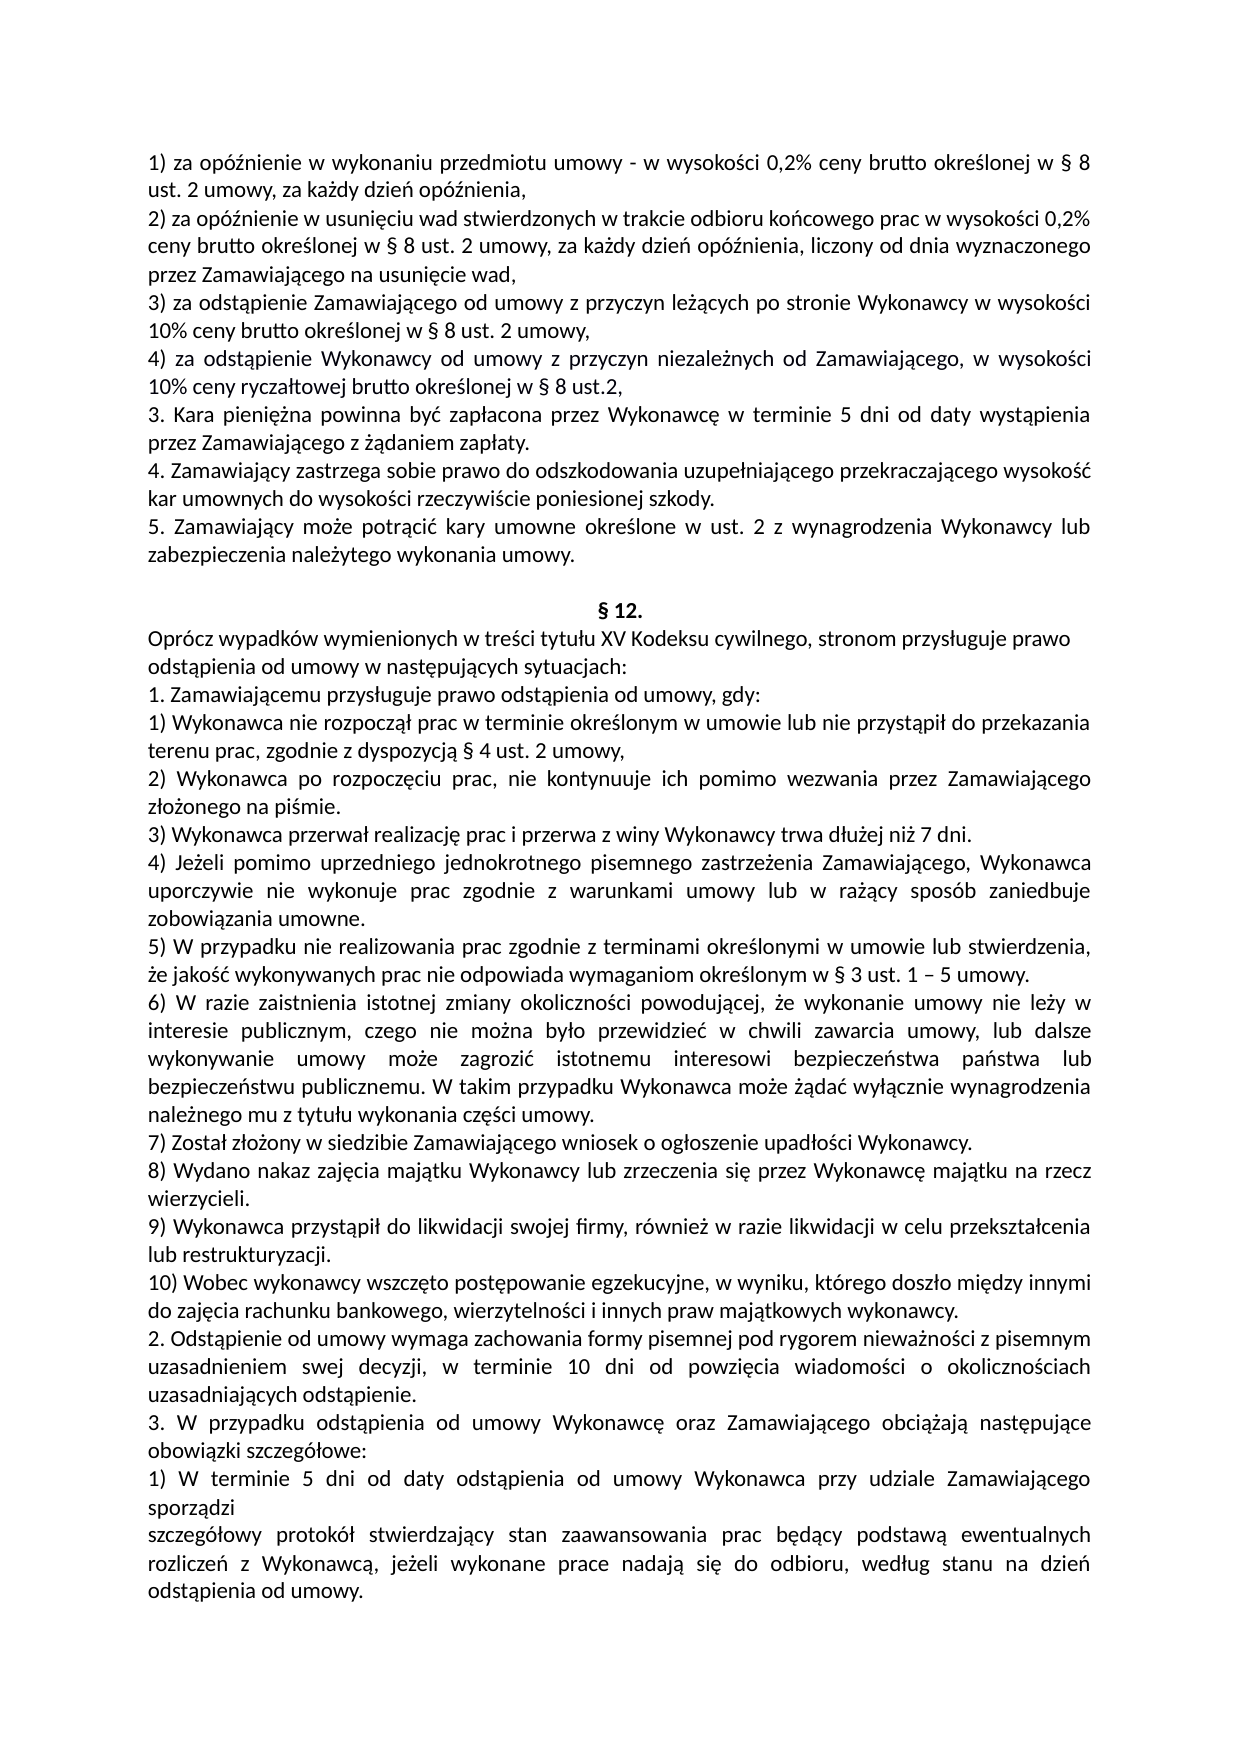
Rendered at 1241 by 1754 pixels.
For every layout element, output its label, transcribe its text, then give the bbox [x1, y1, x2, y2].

text 4) Jeżeli pomimo uprzedniego jednokrotnego pisemnego zastrzeżenia Zamawiającego, Wykonawca uporczywie nie wykonuje prac zgodnie z warunkami umowy lub w rażący sposób zaniedbuje zobowiązania umowne. [148, 848, 1093, 932]
text 4) za odstąpienie Wykonawcy od umowy z przyczyn niezależnych od Zamawiającego, w wysokości 10% ceny ryczałtowej brutto określonej w § 8 ust.2, [148, 344, 1093, 400]
text szczegółowy protokół stwierdzający stan zaawansowania prac będący podstawą ewentualnych rozliczeń z Wykonawcą, jeżeli wykonane prace nadają się do odbioru, według stanu na dzień odstąpienia od umowy. [148, 1521, 1093, 1605]
text 1) W terminie 5 dni od daty odstąpienia od umowy Wykonawca przy udziale Zamawiającego sporządzi [148, 1464, 1093, 1521]
text 3. Kara pieniężna powinna być zapłacona przez Wykonawcę w terminie 5 dni od daty wystąpienia przez Zamawiającego z żądaniem zapłaty. [148, 400, 1093, 456]
text Oprócz wypadków wymienionych w treści tytułu XV Kodeksu cywilnego, stronom przysługuje prawo odstąpienia od umowy w następujących sytuacjach: [148, 624, 1093, 680]
text 2. Odstąpienie od umowy wymaga zachowania formy pisemnej pod rygorem nieważności z pisemnym uzasadnieniem swej decyzji, w terminie 10 dni od powzięcia wiadomości o okolicznościach uzasadniających odstąpienie. [148, 1324, 1093, 1408]
text 10) Wobec wykonawcy wszczęto postępowanie egzekucyjne, w wyniku, którego doszło między innymi do zajęcia rachunku bankowego, wierzytelności i innych praw majątkowych wykonawcy. [148, 1268, 1093, 1324]
text 1. Zamawiającemu przysługuje prawo odstąpienia od umowy, gdy: [148, 680, 1093, 708]
text 3) za odstąpienie Zamawiającego od umowy z przyczyn leżących po stronie Wykonawcy w wysokości 10% ceny brutto określonej w § 8 ust. 2 umowy, [148, 288, 1093, 344]
text 8) Wydano nakaz zajęcia majątku Wykonawcy lub zrzeczenia się przez Wykonawcę majątku na rzecz wierzycieli. [148, 1156, 1093, 1212]
text 6) W razie zaistnienia istotnej zmiany okoliczności powodującej, że wykonanie umowy nie leży w interesie publicznym, czego nie można było przewidzieć w chwili zawarcia umowy, lub dalsze wykonywanie umowy może zagrozić istotnemu interesowi bezpieczeństwa państwa lub bezpieczeństwu publicznemu. W takim przypadku Wykonawca może żądać wyłącznie wynagrodzenia należnego mu z tytułu wykonania części umowy. [148, 988, 1093, 1128]
text 2) Wykonawca po rozpoczęciu prac, nie kontynuuje ich pomimo wezwania przez Zamawiającego złożonego na piśmie. [148, 764, 1093, 820]
text 3) Wykonawca przerwał realizację prac i przerwa z winy Wykonawcy trwa dłużej niż 7 dni. [148, 820, 1093, 848]
text 4. Zamawiający zastrzega sobie prawo do odszkodowania uzupełniającego przekraczającego wysokość kar umownych do wysokości rzeczywiście poniesionej szkody. [148, 456, 1093, 512]
text 1) Wykonawca nie rozpoczął prac w terminie określonym w umowie lub nie przystąpił do przekazania terenu prac, zgodnie z dyspozycją § 4 ust. 2 umowy, [148, 708, 1093, 764]
text § 12. [148, 596, 1093, 624]
text 1) za opóźnienie w wykonaniu przedmiotu umowy - w wysokości 0,2% ceny brutto określonej w § 8 ust. 2 umowy, za każdy dzień opóźnienia, [148, 148, 1093, 204]
text 3. W przypadku odstąpienia od umowy Wykonawcę oraz Zamawiającego obciążają następujące obowiązki szczegółowe: [148, 1408, 1093, 1464]
text 7) Został złożony w siedzibie Zamawiającego wniosek o ogłoszenie upadłości Wykonawcy. [148, 1128, 1093, 1156]
text 9) Wykonawca przystąpił do likwidacji swojej firmy, również w razie likwidacji w celu przekształcenia lub restrukturyzacji. [148, 1212, 1093, 1268]
text 5) W przypadku nie realizowania prac zgodnie z terminami określonymi w umowie lub stwierdzenia, że jakość wykonywanych prac nie odpowiada wymaganiom określonym w § 3 ust. 1 – 5 umowy. [148, 932, 1093, 988]
text 2) za opóźnienie w usunięciu wad stwierdzonych w trakcie odbioru końcowego prac w wysokości 0,2% ceny brutto określonej w § 8 ust. 2 umowy, za każdy dzień opóźnienia, liczony od dnia wyznaczonego przez Zamawiającego na usunięcie wad, [148, 204, 1093, 288]
text 5. Zamawiający może potrącić kary umowne określone w ust. 2 z wynagrodzenia Wykonawcy lub zabezpieczenia należytego wykonania umowy. [148, 512, 1093, 568]
